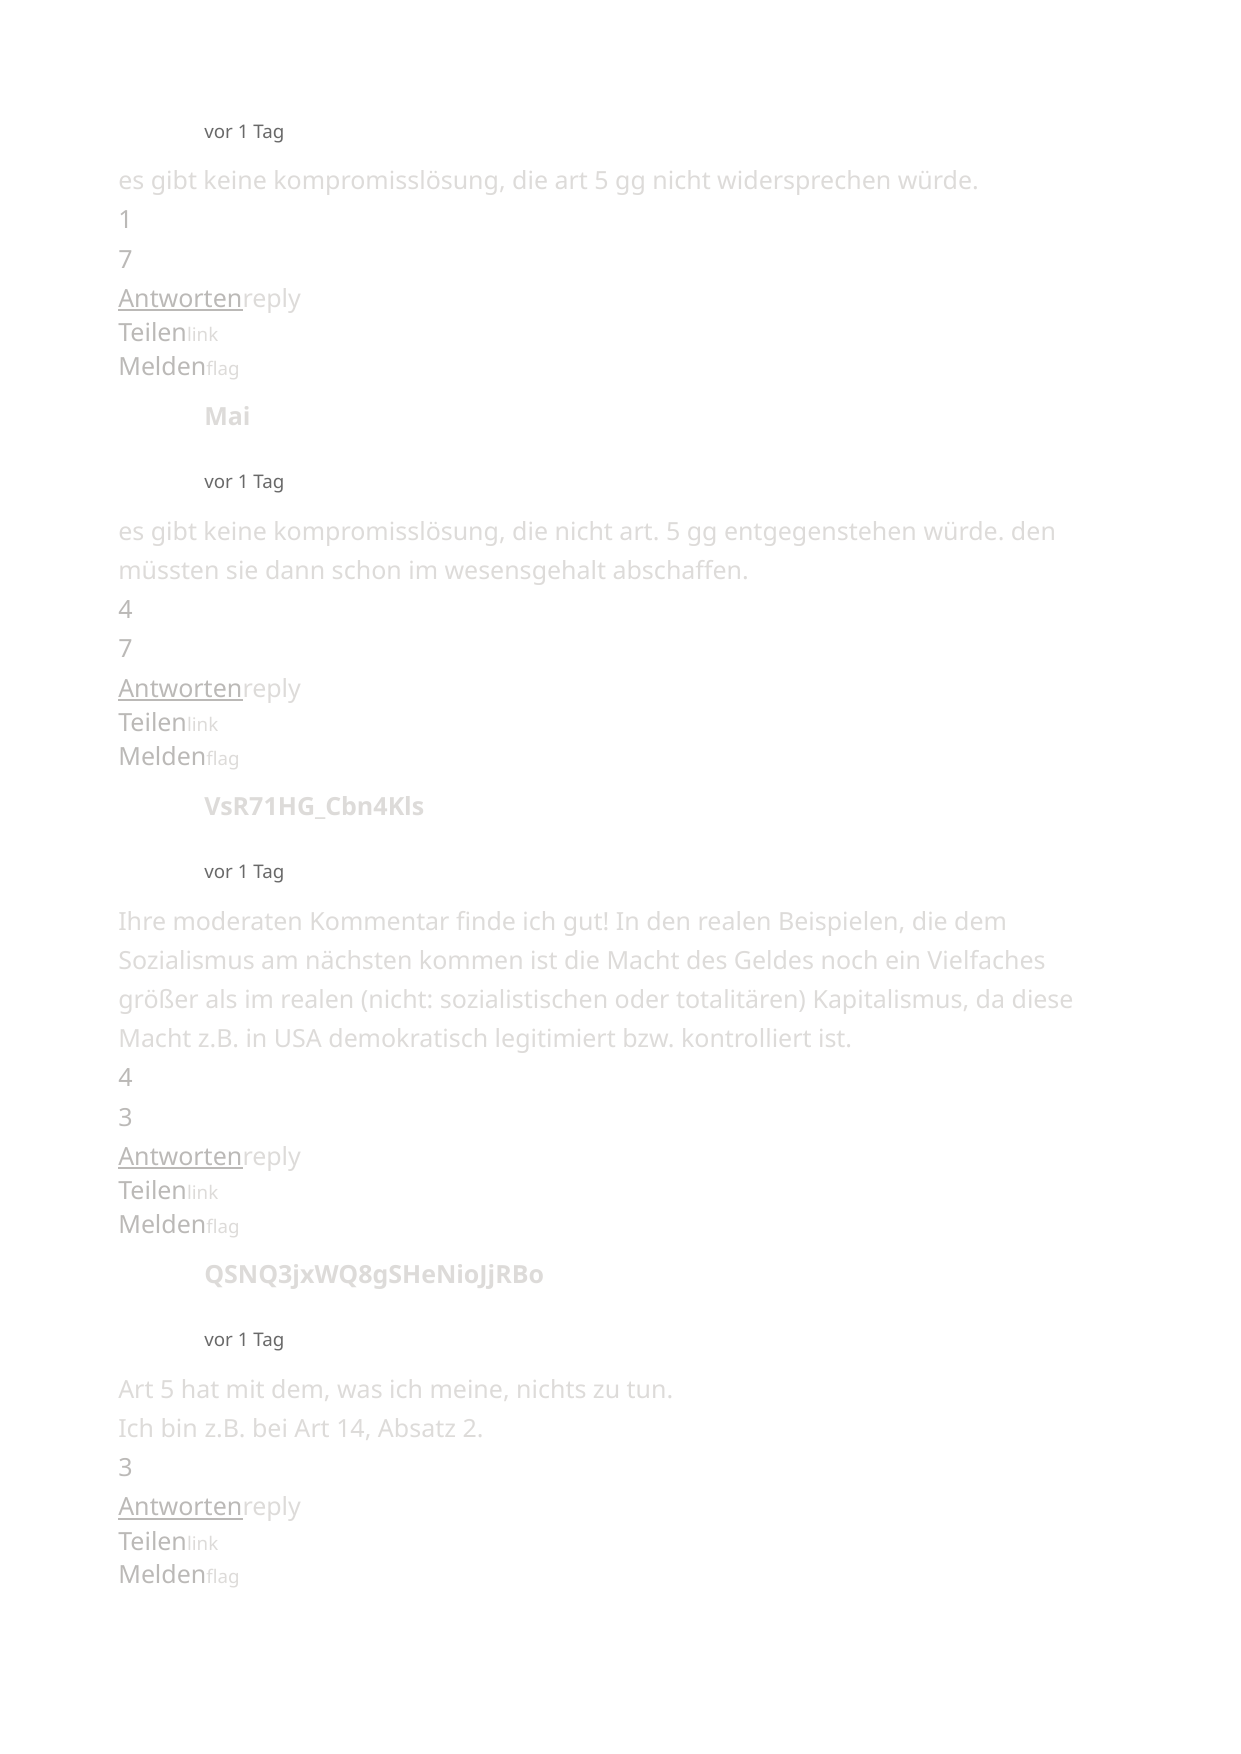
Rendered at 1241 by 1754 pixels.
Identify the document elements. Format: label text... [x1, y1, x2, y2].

text 1 [118, 202, 1122, 236]
text es gibt keine kompromisslösung, die nicht art. 5 gg entgegenstehen würde. den müssten sie dann schon im wesensgehalt abschaffen. [118, 514, 1122, 587]
text vor 1 Tag [204, 118, 1117, 144]
text Mai [204, 398, 1114, 432]
text Teilenlink [118, 1172, 1122, 1207]
text Teilenlink [118, 1523, 1122, 1557]
text 4 [118, 592, 1122, 626]
text vor 1 Tag [204, 1327, 1117, 1352]
text 4 [118, 1060, 1122, 1094]
text 7 [118, 241, 1122, 275]
text 3 [118, 1450, 1122, 1484]
text 3 [118, 1099, 1122, 1133]
text QSNQ3jxWQ8gSHeNioJjRBo [204, 1256, 1114, 1290]
text Meldenflag [118, 1207, 1122, 1241]
text 7 [118, 631, 1122, 665]
text Teilenlink [118, 704, 1122, 738]
text vor 1 Tag [204, 469, 1117, 494]
text Meldenflag [118, 738, 1122, 772]
text VsR71HG_Cbn4Kls [204, 788, 1114, 822]
text Meldenflag [118, 1557, 1122, 1591]
text Antwortenreply [118, 670, 1122, 704]
text Ihre moderaten Kommentar finde ich gut! In den realen Beispielen, die dem Sozialismus am nächsten kommen ist die Macht des Geldes noch ein Vielfaches größer als im realen (nicht: sozialistischen oder totalitären) Kapitalismus, da diese Macht z.B. in USA demokratisch legitimiert bzw. kontrolliert ist. [118, 903, 1122, 1055]
text Meldenflag [118, 349, 1122, 383]
text vor 1 Tag [204, 858, 1117, 884]
text Art 5 hat mit dem, was ich meine, nichts zu tun. Ich bin z.B. bei Art 14, Absatz 2. [118, 1372, 1122, 1445]
text Teilenlink [118, 314, 1122, 349]
text Antwortenreply [118, 1489, 1122, 1523]
text Antwortenreply [118, 281, 1122, 314]
text es gibt keine kompromisslösung, die art 5 gg nicht widersprechen würde. [118, 163, 1122, 197]
text Antwortenreply [118, 1138, 1122, 1172]
